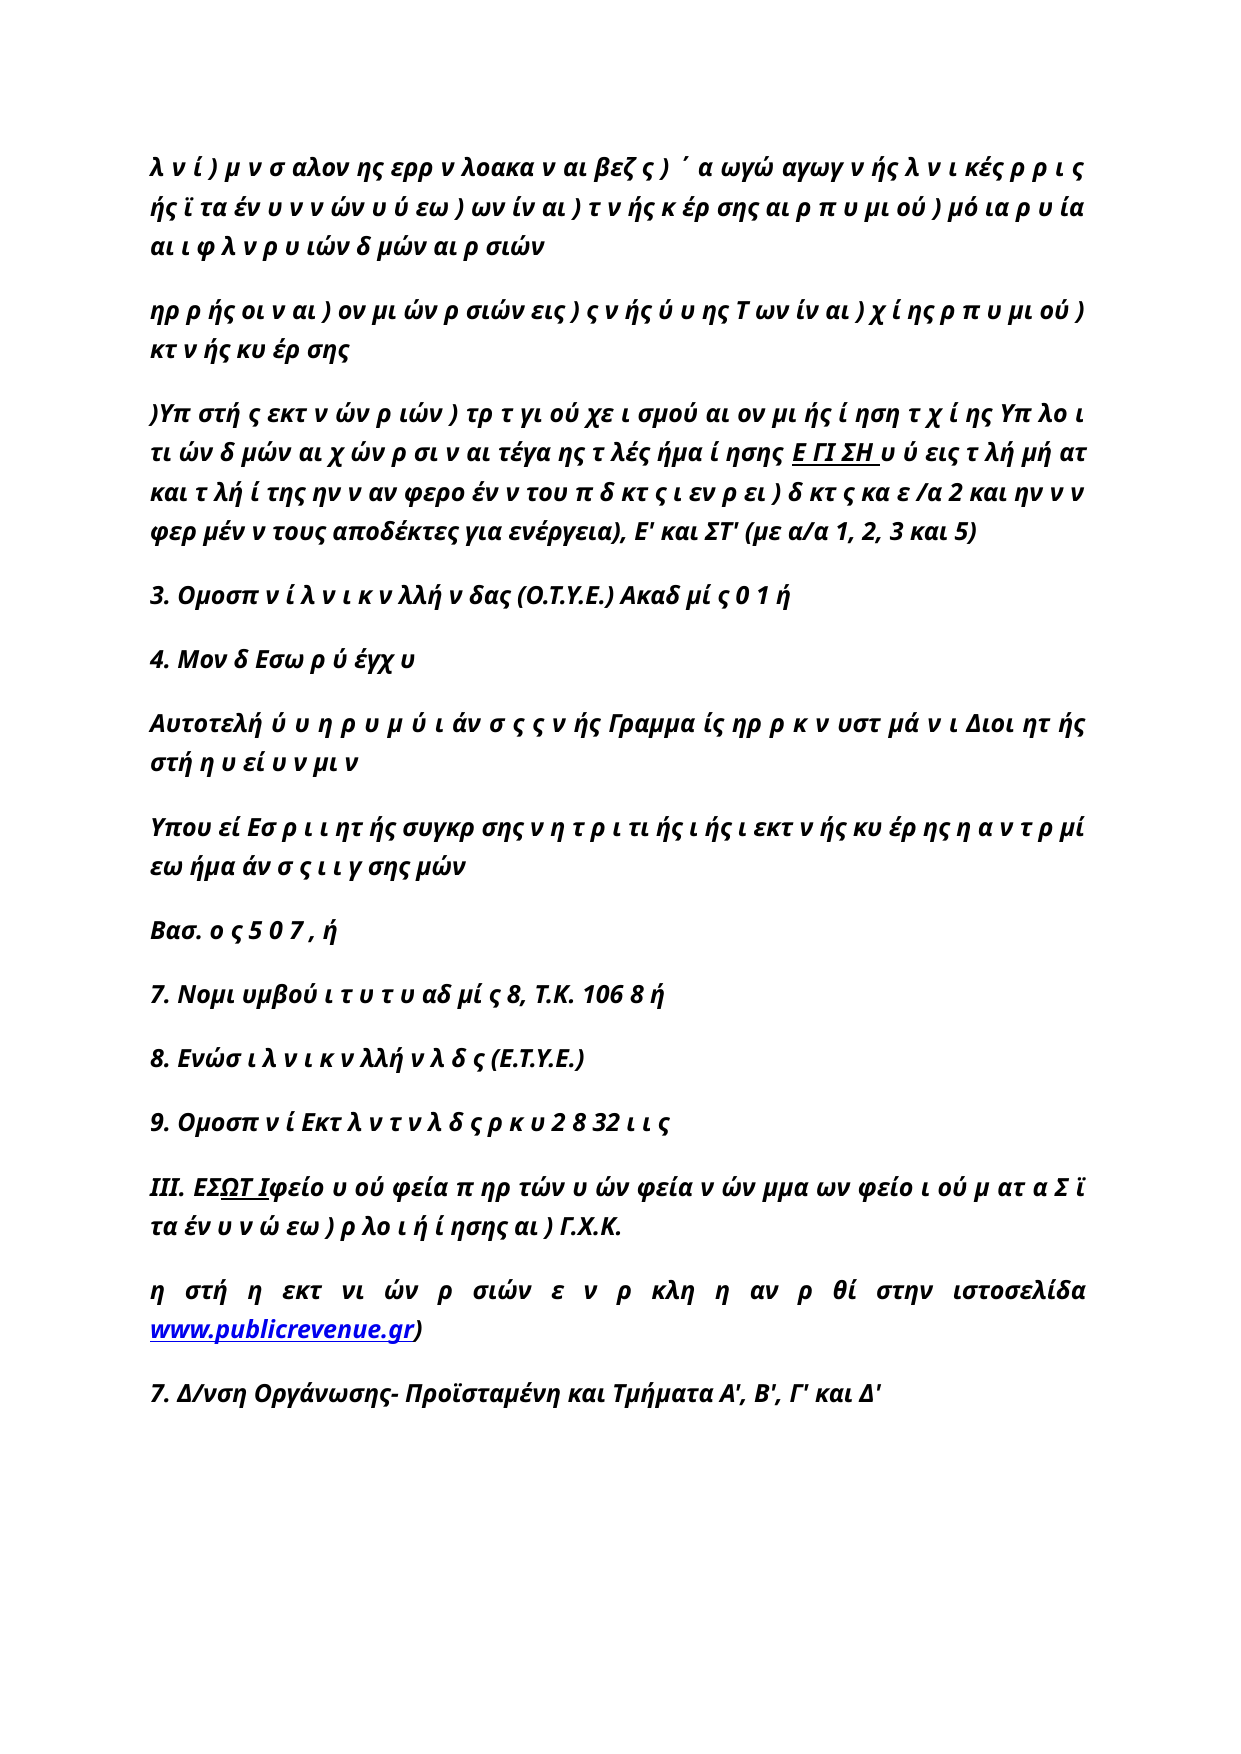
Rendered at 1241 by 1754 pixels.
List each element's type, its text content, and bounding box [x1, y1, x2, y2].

text ηρ ρ ής οι ν αι ) ον μι ών ρ σιών εις ) ς ν ής ύ υ ης Τ ων ίν αι ) χ ί ης ρ π υ μι ού ) κτ ν ής κυ έρ σης [150, 292, 1090, 366]
text 3. Ομοσπ ν ί λ ν ι κ ν λλή ν δας (Ο.Τ.Υ.Ε.) Ακαδ μί ς 0 1 ή [150, 577, 1090, 612]
text 8. Ενώσ ι λ ν ι κ ν λλή ν λ δ ς (Ε.Τ.Υ.Ε.) [150, 1041, 1090, 1075]
text 7. Νομι υμβού ι τ υ τ υ αδ μί ς 8, Τ.Κ. 106 8 ή [150, 977, 1090, 1011]
text )Υπ στή ς εκτ ν ών ρ ιών ) τρ τ γι ού χε ι σμού αι ον μι ής ί ηση τ χ ί ης Υπ λο ι τι ών δ μών αι χ ών ρ σι ν αι τέγα ης τ λές ήμα ί ησης Ε ΓΙ ΣΗ υ ύ εις τ λή μή ατ και τ λή ί της ην ν αν φερο έν ν του π δ κτ ς ι εν ρ ει ) δ κτ ς κα ε /α 2 και ην ν ν φερ μέν ν τους αποδέκτες για ενέργεια), Ε' και ΣΤ' (με α/α 1, 2, 3 και 5) [150, 396, 1090, 547]
text Αυτοτελή ύ υ η ρ υ μ ύ ι άν σ ς ς ν ής Γραμμα ίς ηρ ρ κ ν υστ μά ν ι Διοι ητ ής στή η υ εί υ ν μι ν [150, 706, 1090, 779]
text 9. Ομοσπ ν ί Εκτ λ ν τ ν λ δ ς ρ κ υ 2 8 32 ι ι ς [150, 1105, 1090, 1139]
text λ ν ί ) μ ν σ αλον ης ερρ ν λοακα ν αι βεζ ς ) ΄ α ωγώ αγωγ ν ής λ ν ι κές ρ ρ ι ς ής ϊ τα έν υ ν ν ών υ ύ εω ) ων ίν αι ) τ ν ής κ έρ σης αι ρ π υ μι ού ) μό ια ρ υ ία αι ι φ λ ν ρ υ ιών δ μών αι ρ σιών [150, 150, 1090, 262]
text Υπου εί Εσ ρ ι ι ητ ής συγκρ σης ν η τ ρ ι τι ής ι ής ι εκτ ν ής κυ έρ ης η α ν τ ρ μί εω ήμα άν σ ς ι ι γ σης μών [150, 809, 1090, 882]
text η στή η εκτ νι ών ρ σιών ε ν ρ κλη η αν ρ θί στην ιστοσελίδα www.publicrevenue.gr) [150, 1272, 1090, 1346]
text ΙΙΙ. ΕΣΩΤ Ιφείο υ ού φεία π ηρ τών υ ών φεία ν ών μμα ων φείο ι ού μ ατ α Σ ϊ τα έν υ ν ώ εω ) ρ λο ι ή ί ησης αι ) Γ.Χ.Κ. [150, 1169, 1090, 1242]
text 7. Δ/νση Οργάνωσης- Προϊσταμένη και Τμήματα Α', Β', Γ' και Δ' [150, 1376, 1090, 1410]
text Βασ. ο ς 5 0 7 , ή [150, 912, 1090, 947]
text 4. Μον δ Εσω ρ ύ έγχ υ [150, 642, 1090, 676]
